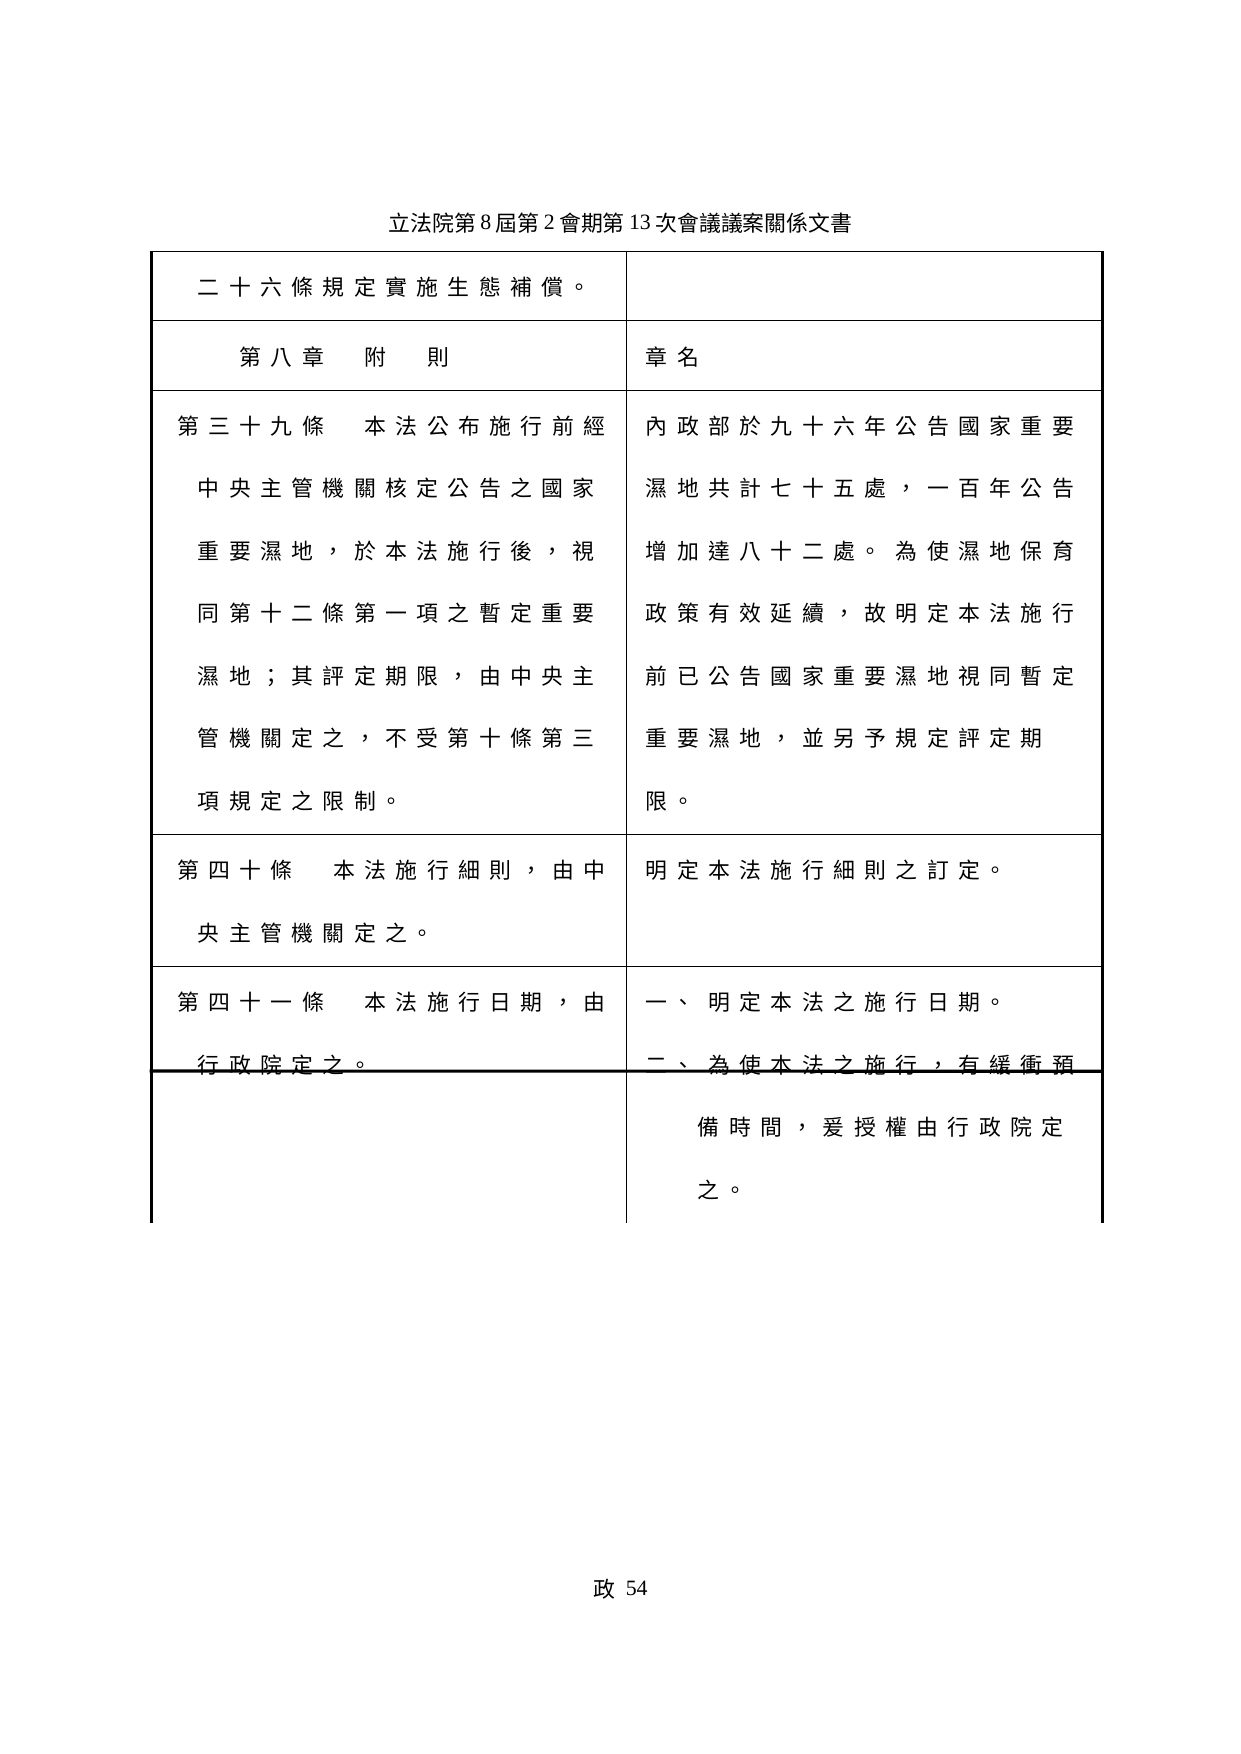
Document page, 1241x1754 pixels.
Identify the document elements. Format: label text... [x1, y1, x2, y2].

table_cell 第四十一條 本法施行日期，由行政院定之。 [153, 967, 626, 1069]
table_cell 明定本法施行細則之訂定。 [627, 835, 1101, 966]
table_cell 一、明定本法之施行日期。 二、為使本法之施行，有緩衝預備時間，爰授權由行政院定之。 [627, 967, 1101, 1069]
table_cell 第四十一條 本法施行日期，由行政院定之。 [153, 1073, 626, 1223]
table_cell 第三十九條 本法公布施行前經中央主管機關核定公告之國家重要濕地，於本法施行後，視同第十二條第一項之暫定重要濕地；其評定期限，由中央主管機關定之，不受第十條第三項規定之限制。 [153, 391, 626, 834]
table_cell [627, 252, 1101, 320]
table_cell 章名 [627, 321, 1101, 389]
table_cell 第八章 附 則 [153, 321, 626, 389]
table_cell 一、明定本法之施行日期。 二、為使本法之施行，有緩衝預備時間，爰授權由行政院定之。 [627, 1073, 1101, 1223]
table_cell 第三十八條 有下列情形之一者，除依本法規定處罰外，並應接受一至八小時環境講習課程： 一、違反第十二條第四項公告限制事項或禁止之行為。 二、違反第十四條第一項第八款重要濕地保育利用計畫所定允許明智利用項目或管理規定。 三、違反第十五條第二項規定。 四、違反第二十四條各款規定之一。 前項第二款至第四款之行為，無法恢復原狀者，應依第二十六條規定實施生態補償。 [153, 252, 626, 320]
table_cell 第四十條 本法施行細則，由中央主管機關定之。 [153, 835, 626, 966]
table_cell 內政部於九十六年公告國家重要濕地共計七十五處，一百年公告增加達八十二處。為使濕地保育政策有效延續，故明定本法施行前已公告國家重要濕地視同暫定重要濕地，並另予規定評定期限。 [627, 391, 1101, 834]
